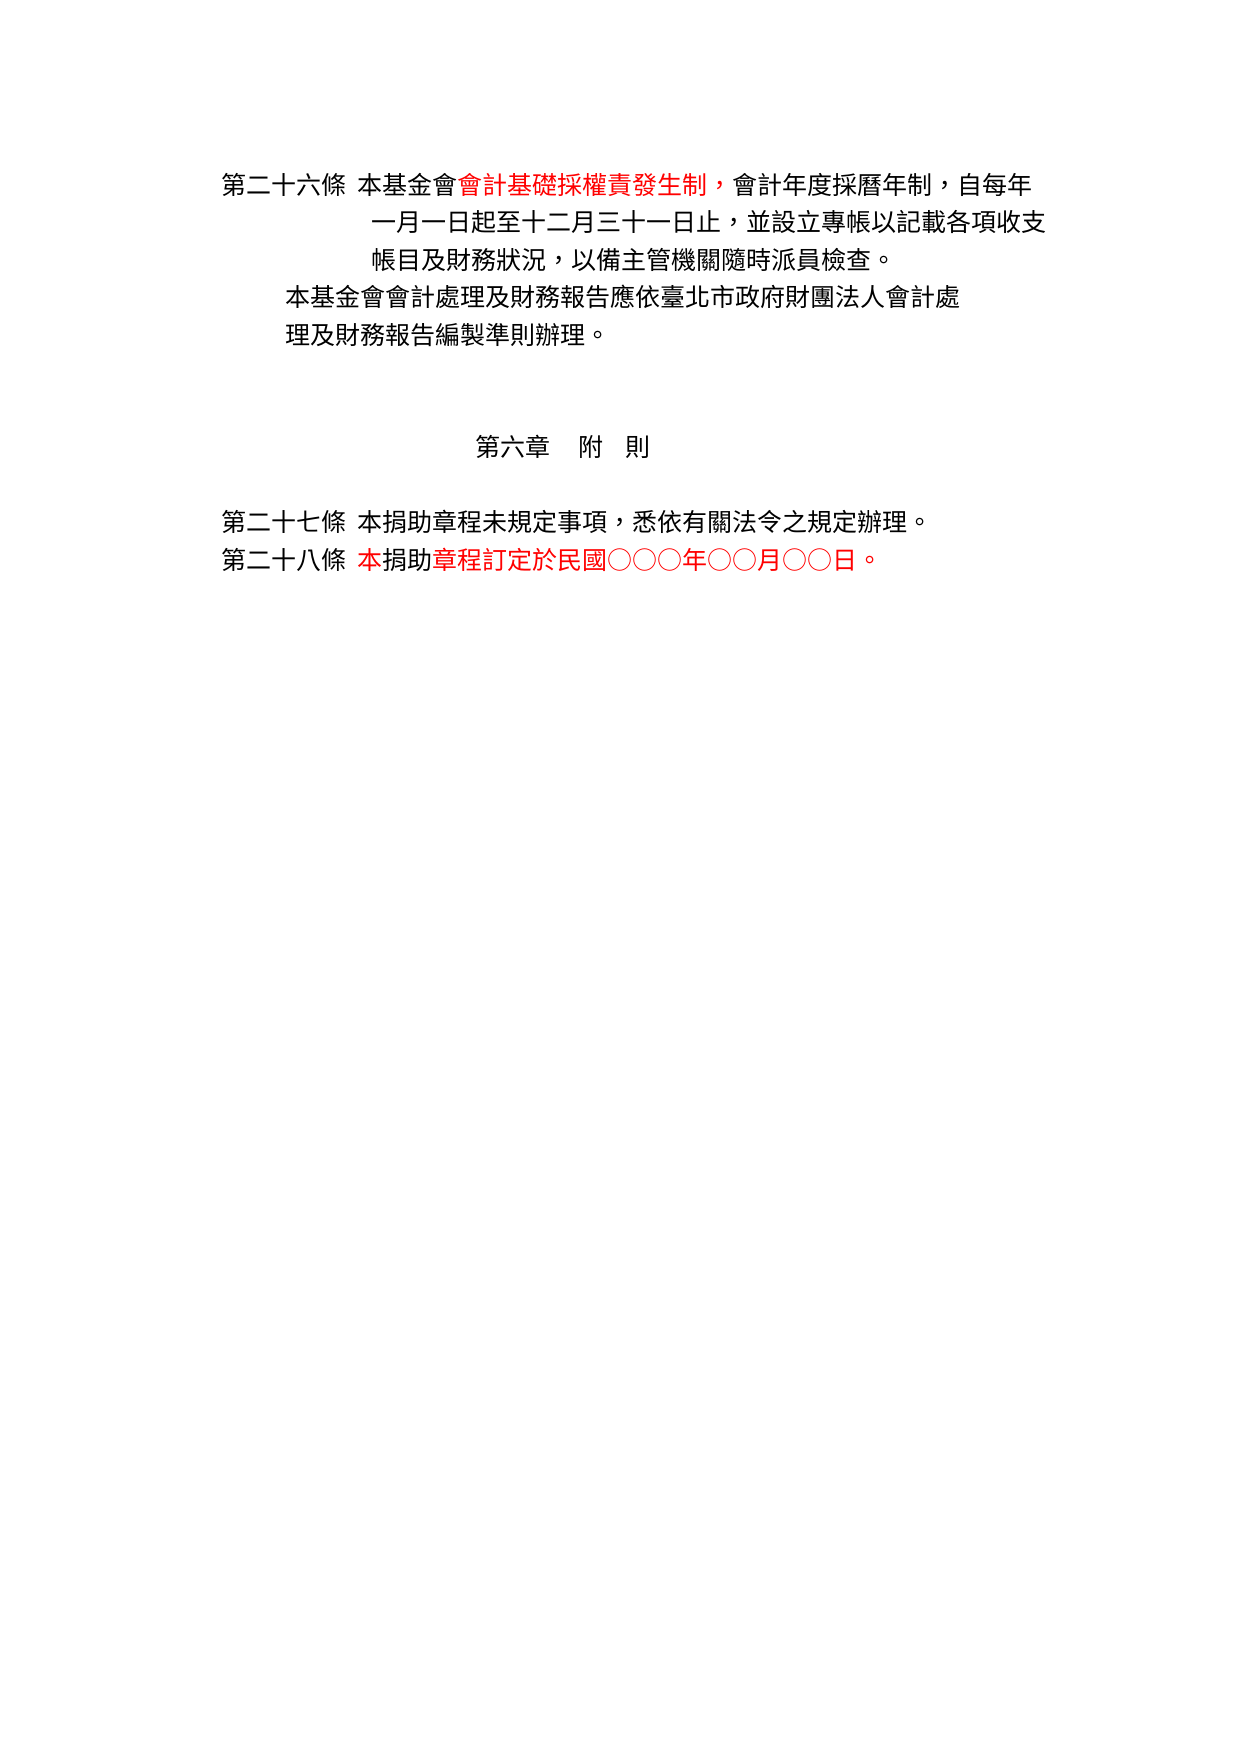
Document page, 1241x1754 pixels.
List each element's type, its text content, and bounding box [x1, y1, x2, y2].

text 第二十八條 本捐助章程訂定於民國○○○年○○月○○日。 [221, 539, 1053, 577]
text 第二十六條 本基金會會計基礎採權責發生制，會計年度採曆年制，自每年一月一日起至十二月三十一日止，並設立專帳以記載各項收支帳目及財務狀況，以備主管機關隨時派員檢查。 [221, 164, 1053, 277]
text 本基金會會計處理及財務報告應依臺北市政府財團法人會計處 [187, 277, 1053, 314]
text 第六章 附 則 [337, 427, 1053, 464]
text 第二十七條 本捐助章程未規定事項，悉依有關法令之規定辦理。 [221, 502, 1053, 539]
text 理及財務報告編製準則辦理。 [187, 314, 1053, 352]
